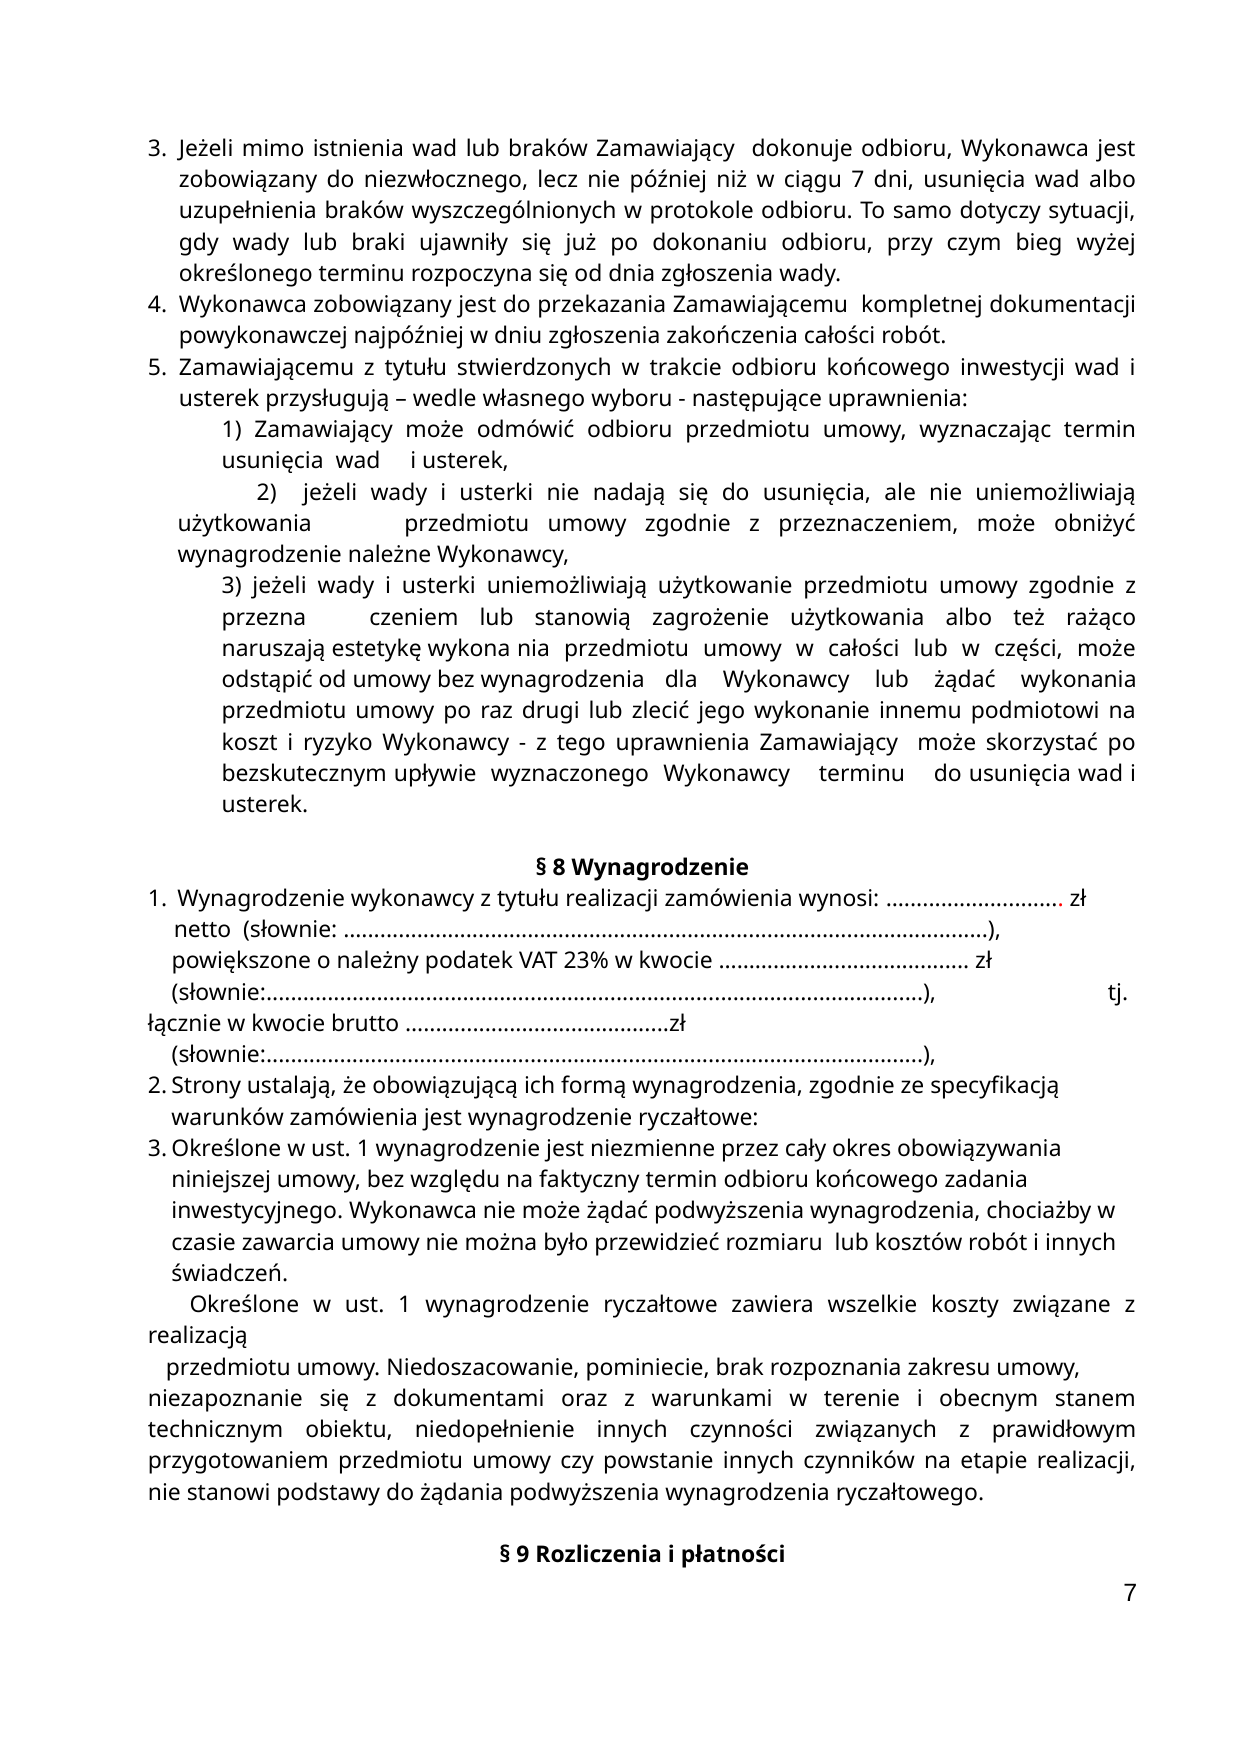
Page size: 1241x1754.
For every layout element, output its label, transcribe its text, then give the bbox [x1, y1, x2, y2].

text niezapoznanie się z dokumentami oraz z warunkami w terenie i obecnym stanem technicznym obiektu, niedopełnienie innych czynności związanych z prawidłowym przygotowaniem przedmiotu umowy czy powstanie innych czynników na etapie realizacji, nie stanowi podstawy do żądania podwyższenia wynagrodzenia ryczałtowego. [148, 1382, 1137, 1507]
text (słownie:...........................................................................................................), [148, 1038, 1137, 1069]
text powiększone o należny podatek VAT 23% w kwocie …………............................. zł [148, 944, 1137, 976]
list Określone w ust. 1 wynagrodzenie jest niezmienne przez cały okres obowiązywania niniejszej umowy, bez względu na faktyczny termin odbioru końcowego zadania inwestycyjnego. Wykonawca nie może żądać podwyższenia wynagrodzenia, chociażby w czasie zawarcia umowy nie można było przewidzieć rozmiaru lub kosztów robót i innych świadczeń. [148, 1132, 1137, 1288]
list Wykonawca zobowiązany jest do przekazania Zamawiającemu kompletnej dokumentacji powykonawczej najpóźniej w dniu zgłoszenia zakończenia całości robót. [148, 288, 1137, 351]
text przedmiotu umowy. Niedoszacowanie, pominiecie, brak rozpoznania zakresu umowy, [148, 1351, 1137, 1382]
text § 8 Wynagrodzenie [148, 851, 1137, 882]
text (słownie:...........................................................................................................), tj. łącznie w kwocie brutto …........................................zł [148, 976, 1137, 1038]
list Wynagrodzenie wykonawcy z tytułu realizacji zamówienia wynosi: ….......................... zł [148, 882, 1137, 913]
text 2) jeżeli wady i usterki nie nadają się do usunięcia, ale nie uniemożliwiają użytkowania przedmiotu umowy zgodnie z przeznaczeniem, może obniżyć wynagrodzenie należne Wykonawcy, [177, 476, 1137, 569]
list Jeżeli mimo istnienia wad lub braków Zamawiający dokonuje odbioru, Wykonawca jest zobowiązany do niezwłocznego, lecz nie później niż w ciągu 7 dni, usunięcia wad albo uzupełnienia braków wyszczególnionych w protokole odbioru. To samo dotyczy sytuacji, gdy wady lub braki ujawniły się już po dokonaniu odbioru, przy czym bieg wyżej określonego terminu rozpoczyna się od dnia zgłoszenia wady. [148, 132, 1137, 288]
list Strony ustalają, że obowiązującą ich formą wynagrodzenia, zgodnie ze specyfikacją warunków zamówienia jest wynagrodzenie ryczałtowe: [148, 1069, 1137, 1132]
text Określone w ust. 1 wynagrodzenie ryczałtowe zawiera wszelkie koszty związane z realizacją [148, 1288, 1137, 1351]
text 1) Zamawiający może odmówić odbioru przedmiotu umowy, wyznaczając termin usunięcia wad i usterek, [221, 413, 1137, 476]
list Zamawiającemu z tytułu stwierdzonych w trakcie odbioru końcowego inwestycji wad i usterek przysługują – wedle własnego wyboru - następujące uprawnienia: [148, 351, 1137, 413]
text 3) jeżeli wady i usterki uniemożliwiają użytkowanie przedmiotu umowy zgodnie z przezna czeniem lub stanowią zagrożenie użytkowania albo też rażąco naruszają estetykę wykona nia przedmiotu umowy w całości lub w części, może odstąpić od umowy bez wynagrodzenia dla Wykonawcy lub żądać wykonania przedmiotu umowy po raz drugi lub zlecić jego wykonanie innemu podmiotowi na koszt i ryzyko Wykonawcy - z tego uprawnienia Zamawiający może skorzystać po bezskutecznym upływie wyznaczonego Wykonawcy terminu do usunięcia wad i usterek. [221, 569, 1137, 819]
text netto (słownie: …......................................................................................................), [148, 913, 1137, 944]
text § 9 Rozliczenia i płatności [148, 1538, 1137, 1569]
